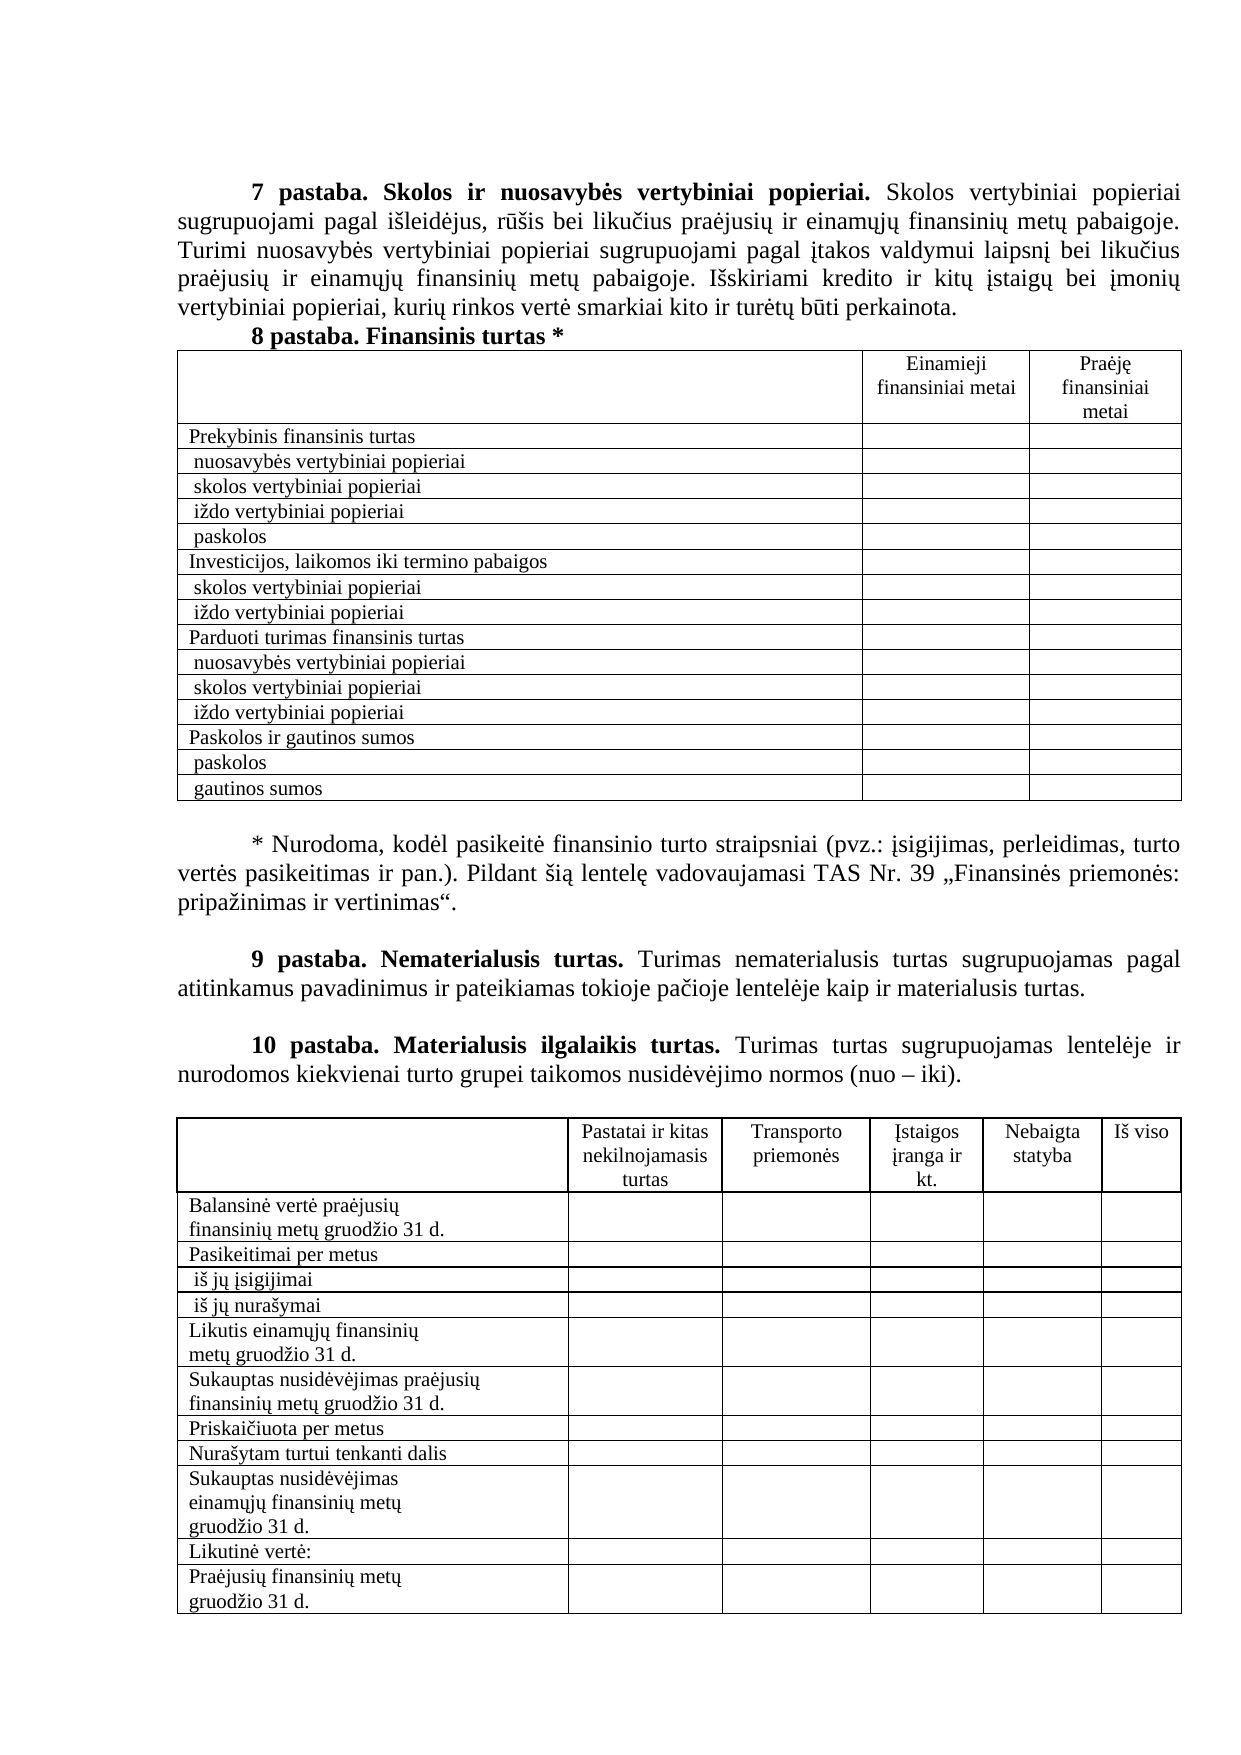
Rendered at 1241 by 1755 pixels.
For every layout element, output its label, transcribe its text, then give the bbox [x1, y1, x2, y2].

table_cell [1102, 1416, 1181, 1440]
table_cell [1030, 650, 1181, 674]
table_header Iš viso [1103, 1119, 1180, 1191]
table_cell [984, 1242, 1101, 1266]
table_cell [871, 1441, 983, 1465]
table_cell paskolos [178, 524, 862, 548]
table_cell [863, 775, 1029, 799]
table_cell [863, 650, 1029, 674]
table_cell skolos vertybiniai popieriai [178, 575, 862, 599]
table_cell [723, 1242, 870, 1266]
table_cell Nurašytam turtui tenkanti dalis [178, 1441, 568, 1465]
table_cell [1030, 424, 1181, 448]
table_cell [863, 550, 1029, 573]
table_cell [871, 1416, 983, 1440]
table_cell [863, 750, 1029, 774]
table_header Einamieji finansiniai metai [863, 351, 1029, 423]
text 7 pastaba. Skolos ir nuosavybės vertybiniai popieriai. Skolos vertybiniai popieriai sugrupuojami pagal išleidėjus, rūšis bei likučius praėjusių ir einamųjų finansinių metų pabaigoje. Turimi nuosavybės vertybiniai popieriai sugrupuojami pagal įtakos valdymui laipsnį bei likučius praėjusių ir einamųjų finansinių metų pabaigoje. Išskiriami kredito ir kitų įstaigų bei įmonių vertybiniai popieriai, kurių rinkos vertė smarkiai kito ir turėtų būti perkainota. [177, 177, 1181, 321]
table_header Įstaigos įranga ir kt. [871, 1119, 982, 1191]
table_cell [1030, 524, 1181, 548]
table_cell [723, 1293, 870, 1317]
text 8 pastaba. Finansinis turtas * [177, 321, 1181, 350]
table_cell [871, 1367, 983, 1415]
table_header [178, 1119, 567, 1191]
table_cell [984, 1441, 1101, 1465]
table_cell Sukauptas nusidėvėjimas praėjusių finansinių metų gruodžio 31 d. [178, 1367, 568, 1415]
table_cell [984, 1268, 1101, 1291]
table_cell [984, 1466, 1101, 1538]
table_cell Likutinė vertė: [178, 1539, 568, 1563]
table_cell [1102, 1539, 1181, 1563]
table_cell Pasikeitimai per metus [178, 1242, 568, 1266]
table_cell [863, 449, 1029, 473]
table_cell [1030, 474, 1181, 498]
table_cell iš jų įsigijimai [178, 1268, 568, 1291]
text 9 pastaba. Nematerialusis turtas. Turimas nematerialusis turtas sugrupuojamas pagal atitinkamus pavadinimus ir pateikiamas tokioje pačioje lentelėje kaip ir materialusis turtas. [177, 944, 1181, 1002]
table_cell [569, 1268, 722, 1291]
table_cell [984, 1367, 1101, 1415]
table_header Praėję finansiniai metai [1030, 351, 1181, 423]
table_cell Balansinė vertė praėjusių finansinių metų gruodžio 31 d. [178, 1193, 568, 1241]
table_cell [1030, 449, 1181, 473]
table_cell [863, 499, 1029, 523]
table_cell [871, 1565, 983, 1613]
table_cell [723, 1441, 870, 1465]
table_cell [1030, 725, 1181, 749]
table_cell [723, 1193, 870, 1241]
table_cell iš jų nurašymai [178, 1293, 568, 1317]
table_cell gautinos sumos [178, 775, 862, 799]
table_cell [984, 1193, 1101, 1241]
table_cell [984, 1318, 1101, 1366]
table_header Nebaigta statyba [984, 1119, 1101, 1191]
table_cell [569, 1416, 722, 1440]
table_cell [984, 1565, 1101, 1613]
table_cell [863, 725, 1029, 749]
table_cell Likutis einamųjų finansinių metų gruodžio 31 d. [178, 1318, 568, 1366]
table_cell skolos vertybiniai popieriai [178, 675, 862, 699]
table_cell [569, 1193, 722, 1241]
table_cell [863, 700, 1029, 724]
table_cell [1102, 1242, 1181, 1266]
table_cell Investicijos, laikomos iki termino pabaigos [178, 550, 862, 573]
table_cell [871, 1268, 983, 1291]
table_cell [863, 600, 1029, 624]
table_cell [1102, 1441, 1181, 1465]
table_cell [1030, 625, 1181, 649]
table_cell [569, 1565, 722, 1613]
table_cell iždo vertybiniai popieriai [178, 499, 862, 523]
table_cell paskolos [178, 750, 862, 774]
table_cell Parduoti turimas finansinis turtas [178, 625, 862, 649]
table_cell [569, 1293, 722, 1317]
text 10 pastaba. Materialusis ilgalaikis turtas. Turimas turtas sugrupuojamas lentelėje ir nurodomos kiekvienai turto grupei taikomos nusidėvėjimo normos (nuo – iki). [177, 1031, 1181, 1088]
table_cell iždo vertybiniai popieriai [178, 600, 862, 624]
table_cell [863, 575, 1029, 599]
table_cell [723, 1367, 870, 1415]
table_cell [1030, 575, 1181, 599]
table_cell [723, 1565, 870, 1613]
table_cell skolos vertybiniai popieriai [178, 474, 862, 498]
table_cell [569, 1367, 722, 1415]
table_cell [1030, 550, 1181, 573]
table_cell [1102, 1367, 1181, 1415]
table_cell Praėjusių finansinių metų gruodžio 31 d. [178, 1565, 568, 1613]
table_header [178, 351, 862, 423]
table_cell [863, 524, 1029, 548]
table_cell [863, 474, 1029, 498]
table_cell nuosavybės vertybiniai popieriai [178, 650, 862, 674]
table_cell Sukauptas nusidėvėjimas einamųjų finansinių metų gruodžio 31 d. [178, 1466, 568, 1538]
table_cell [1030, 499, 1181, 523]
table_cell [569, 1466, 722, 1538]
table_cell [569, 1441, 722, 1465]
table_cell [984, 1293, 1101, 1317]
table_cell [1102, 1268, 1181, 1291]
table_cell Prekybinis finansinis turtas [178, 424, 862, 448]
table_cell [1030, 775, 1181, 799]
table_cell [1030, 750, 1181, 774]
table_cell [871, 1466, 983, 1538]
table_cell [723, 1539, 870, 1563]
table_cell [569, 1539, 722, 1563]
table_cell iždo vertybiniai popieriai [178, 700, 862, 724]
table_cell nuosavybės vertybiniai popieriai [178, 449, 862, 473]
table_cell [1102, 1565, 1181, 1613]
table_cell [723, 1416, 870, 1440]
table_header Transporto priemonės [723, 1119, 869, 1191]
table_cell [871, 1293, 983, 1317]
table_cell [723, 1318, 870, 1366]
table_cell Paskolos ir gautinos sumos [178, 725, 862, 749]
table_cell [1102, 1466, 1181, 1538]
table_cell [1102, 1318, 1181, 1366]
table_cell [1030, 675, 1181, 699]
table_cell [1030, 700, 1181, 724]
table_cell [723, 1268, 870, 1291]
table_cell [984, 1416, 1101, 1440]
table_cell [871, 1318, 983, 1366]
text * Nurodoma, kodėl pasikeitė finansinio turto straipsniai (pvz.: įsigijimas, perleidimas, turto vertės pasikeitimas ir pan.). Pildant šią lentelę vadovaujamasi TAS Nr. 39 „Finansinės priemonės: pripažinimas ir vertinimas“. [177, 829, 1181, 916]
table_cell [871, 1193, 983, 1241]
table_cell [723, 1466, 870, 1538]
table_cell Priskaičiuota per metus [178, 1416, 568, 1440]
table_cell [871, 1539, 983, 1563]
table_cell [1030, 600, 1181, 624]
table_cell [863, 625, 1029, 649]
table_cell [863, 675, 1029, 699]
table_cell [863, 424, 1029, 448]
table_cell [1102, 1193, 1181, 1241]
table_cell [984, 1539, 1101, 1563]
table_cell [569, 1242, 722, 1266]
table_cell [1102, 1293, 1181, 1317]
table_cell [871, 1242, 983, 1266]
table_cell [569, 1318, 722, 1366]
table_header Pastatai ir kitas nekilnojamasis turtas [569, 1119, 721, 1191]
